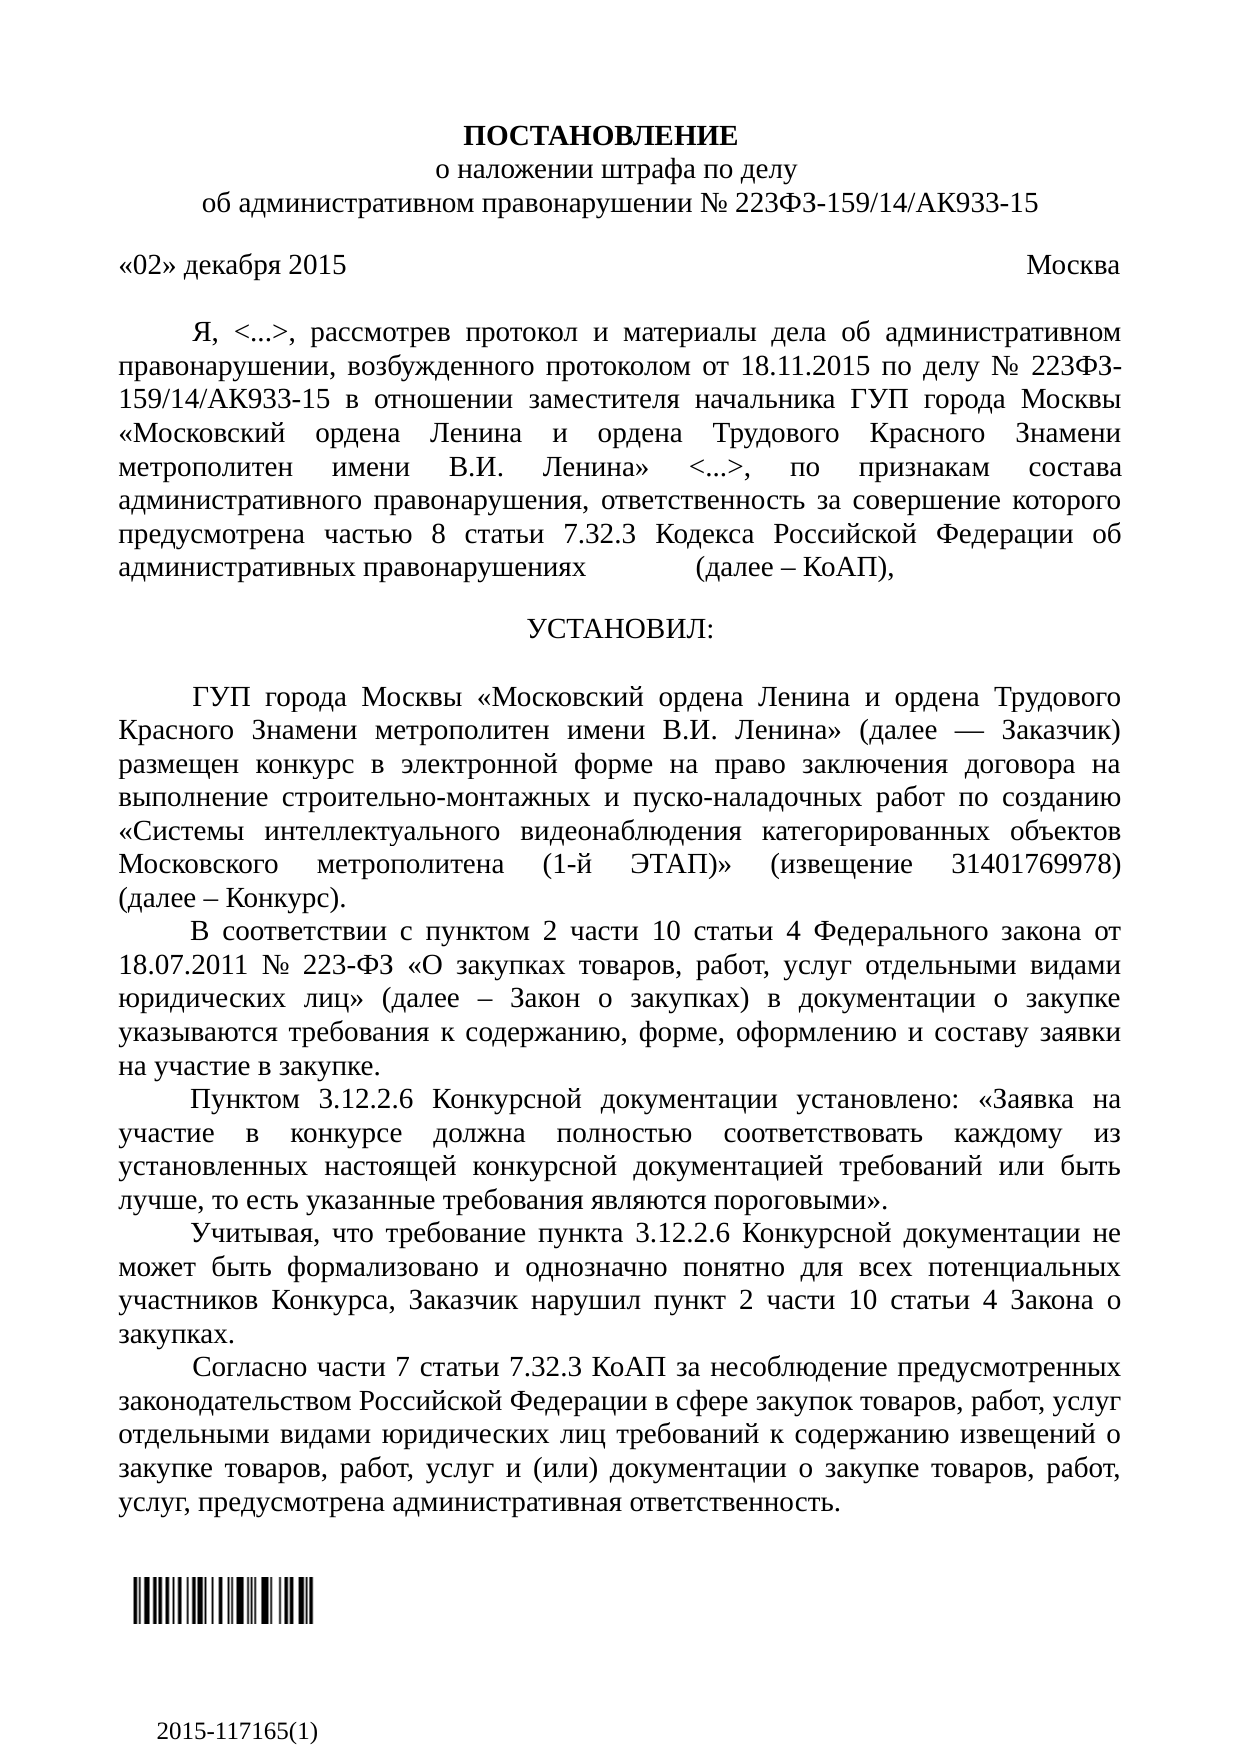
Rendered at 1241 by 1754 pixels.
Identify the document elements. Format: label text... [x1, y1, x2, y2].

picture [118, 1577, 331, 1624]
text Я, <...>, рассмотрев протокол и материалы дела об административном правонарушении, возбужденного протоколом от 18.11.2015 по делу № 223ФЗ-159/14/АК933-15 в отношении заместителя начальника ГУП города Москвы «Московский ордена Ленина и ордена Трудового Красного Знамени метрополитен имени В.И. Ленина» <...>, по признакам состава административного правонарушения, ответственность за совершение которого предусмотрена частью 8 статьи 7.32.3 Кодекса Российской Федерации об административных правонарушениях (далее – КоАП), [118, 314, 1122, 583]
text В соответствии с пунктом 2 части 10 статьи 4 Федерального закона от 18.07.2011 № 223-ФЗ «О закупках товаров, работ, услуг отдельными видами юридических лиц» (далее – Закон о закупках) в документации о закупке указываются требования к содержанию, форме, оформлению и составу заявки на участие в закупке. [118, 913, 1122, 1081]
text Пунктом 3.12.2.6 Конкурсной документации установлено: «Заявка на участие в конкурсе должна полностью соответствовать каждому из установленных настоящей конкурсной документацией требований или быть лучше, то есть указанные требования являются пороговыми». [118, 1081, 1122, 1215]
text Согласно части 7 статьи 7.32.3 КоАП за несоблюдение предусмотренных законодательством Российской Федерации в сфере закупок товаров, работ, услуг отдельными видами юридических лиц требований к содержанию извещений о закупке товаров, работ, услуг и (или) документации о закупке товаров, работ, услуг, предусмотрена административная ответственность. [118, 1349, 1122, 1517]
text УСТАНОВИЛ: [118, 612, 1122, 645]
text о наложении штрафа по делу [118, 152, 1122, 185]
text ГУП города Москвы «Московский ордена Ленина и ордена Трудового Красного Знамени метрополитен имени В.И. Ленина» (далее — Заказчик) размещен конкурс в электронной форме на право заключения договора на выполнение строительно-монтажных и пуско-наладочных работ по созданию «Системы интеллектуального видеонаблюдения категорированных объектов Московского метрополитена (1-й ЭТАП)» (извещение 31401769978) (далее – Конкурс). [118, 679, 1122, 913]
text ПОСТАНОВЛЕНИЕ [117, 118, 1078, 152]
text Учитывая, что требование пункта 3.12.2.6 Конкурсной документации не может быть формализовано и однозначно понятно для всех потенциальных участников Конкурса, Заказчик нарушил пункт 2 части 10 статьи 4 Закона о закупках. [118, 1215, 1122, 1349]
text об административном правонарушении № 223ФЗ-159/14/АК933-15 [118, 185, 1122, 219]
text «02» декабря 2015 Москва [118, 247, 1122, 281]
